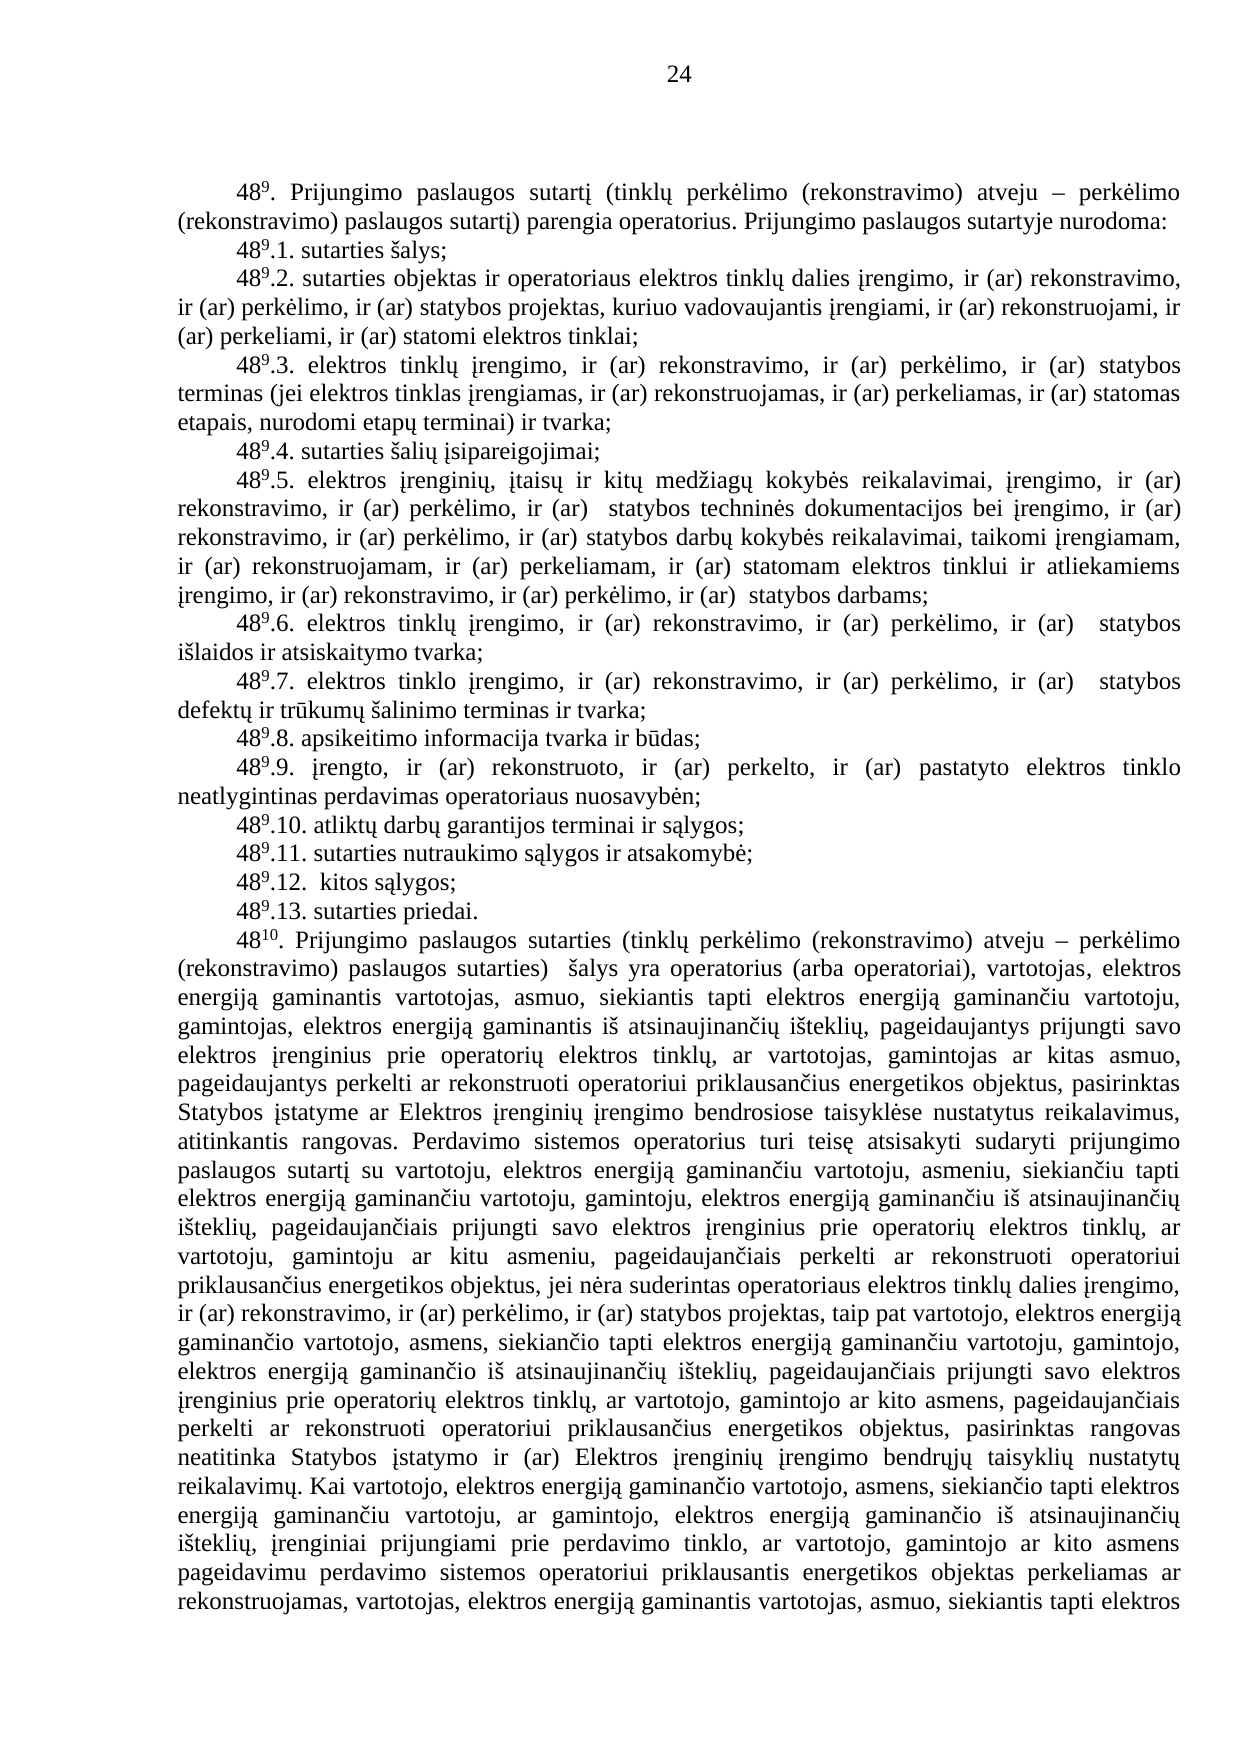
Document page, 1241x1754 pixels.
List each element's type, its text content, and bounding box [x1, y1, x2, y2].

text 489.10. atliktų darbų garantijos terminai ir sąlygos; [177, 810, 1181, 838]
text 489.4. sutarties šalių įsipareigojimai; [177, 436, 1181, 465]
text 489.11. sutarties nutraukimo sąlygos ir atsakomybė; [177, 838, 1181, 867]
text 489.6. elektros tinklų įrengimo, ir (ar) rekonstravimo, ir (ar) perkėlimo, ir (ar) statybos išlaidos ir atsiskaitymo tvarka; [177, 608, 1181, 666]
text 489.9. įrengto, ir (ar) rekonstruoto, ir (ar) perkelto, ir (ar) pastatyto elektros tinklo neatlygintinas perdavimas operatoriaus nuosavybėn; [177, 752, 1181, 810]
text 489.12. kitos sąlygos; [177, 867, 1181, 896]
text 489.1. sutarties šalys; [177, 235, 1181, 263]
text 489.2. sutarties objektas ir operatoriaus elektros tinklų dalies įrengimo, ir (ar) rekonstravimo, ir (ar) perkėlimo, ir (ar) statybos projektas, kuriuo vadovaujantis įrengiami, ir (ar) rekonstruojami, ir (ar) perkeliami, ir (ar) statomi elektros tinklai; [177, 263, 1181, 350]
text 4810. Prijungimo paslaugos sutarties (tinklų perkėlimo (rekonstravimo) atveju – perkėlimo (rekonstravimo) paslaugos sutarties) šalys yra operatorius (arba operatoriai), vartotojas, elektros energiją gaminantis vartotojas, asmuo, siekiantis tapti elektros energiją gaminančiu vartotoju, gamintojas, elektros energiją gaminantis iš atsinaujinančių išteklių, pageidaujantys prijungti savo elektros įrenginius prie operatorių elektros tinklų, ar vartotojas, gamintojas ar kitas asmuo, pageidaujantys perkelti ar rekonstruoti operatoriui priklausančius energetikos objektus, pasirinktas Statybos įstatyme ar Elektros įrenginių įrengimo bendrosiose taisyklėse nustatytus reikalavimus, atitinkantis rangovas. Perdavimo sistemos operatorius turi teisę atsisakyti sudaryti prijungimo paslaugos sutartį su vartotoju, elektros energiją gaminančiu vartotoju, asmeniu, siekiančiu tapti elektros energiją gaminančiu vartotoju, gamintoju, elektros energiją gaminančiu iš atsinaujinančių išteklių, pageidaujančiais prijungti savo elektros įrenginius prie operatorių elektros tinklų, ar vartotoju, gamintoju ar kitu asmeniu, pageidaujančiais perkelti ar rekonstruoti operatoriui priklausančius energetikos objektus, jei nėra suderintas operatoriaus elektros tinklų dalies įrengimo, ir (ar) rekonstravimo, ir (ar) perkėlimo, ir (ar) statybos projektas, taip pat vartotojo, elektros energiją gaminančio vartotojo, asmens, siekiančio tapti elektros energiją gaminančiu vartotoju, gamintojo, elektros energiją gaminančio iš atsinaujinančių išteklių, pageidaujančiais prijungti savo elektros įrenginius prie operatorių elektros tinklų, ar vartotojo, gamintojo ar kito asmens, pageidaujančiais perkelti ar rekonstruoti operatoriui priklausančius energetikos objektus, pasirinktas rangovas neatitinka Statybos įstatymo ir (ar) Elektros įrenginių įrengimo bendrųjų taisyklių nustatytų reikalavimų. Kai vartotojo, elektros energiją gaminančio vartotojo, asmens, siekiančio tapti elektros energiją gaminančiu vartotoju, ar gamintojo, elektros energiją gaminančio iš atsinaujinančių išteklių, įrenginiai prijungiami prie perdavimo tinklo, ar vartotojo, gamintojo ar kito asmens pageidavimu perdavimo sistemos operatoriui priklausantis energetikos objektas perkeliamas ar rekonstruojamas, vartotojas, elektros energiją gaminantis vartotojas, asmuo, siekiantis tapti elektros [177, 925, 1181, 1615]
text 489.3. elektros tinklų įrengimo, ir (ar) rekonstravimo, ir (ar) perkėlimo, ir (ar) statybos terminas (jei elektros tinklas įrengiamas, ir (ar) rekonstruojamas, ir (ar) perkeliamas, ir (ar) statomas etapais, nurodomi etapų terminai) ir tvarka; [177, 350, 1181, 436]
text 489.8. apsikeitimo informacija tvarka ir būdas; [177, 723, 1181, 752]
text 489.7. elektros tinklo įrengimo, ir (ar) rekonstravimo, ir (ar) perkėlimo, ir (ar) statybos defektų ir trūkumų šalinimo terminas ir tvarka; [177, 666, 1181, 723]
text 489.5. elektros įrenginių, įtaisų ir kitų medžiagų kokybės reikalavimai, įrengimo, ir (ar) rekonstravimo, ir (ar) perkėlimo, ir (ar) statybos techninės dokumentacijos bei įrengimo, ir (ar) rekonstravimo, ir (ar) perkėlimo, ir (ar) statybos darbų kokybės reikalavimai, taikomi įrengiamam, ir (ar) rekonstruojamam, ir (ar) perkeliamam, ir (ar) statomam elektros tinklui ir atliekamiems įrengimo, ir (ar) rekonstravimo, ir (ar) perkėlimo, ir (ar) statybos darbams; [177, 465, 1181, 608]
text 489.13. sutarties priedai. [177, 896, 1181, 925]
text 489. Prijungimo paslaugos sutartį (tinklų perkėlimo (rekonstravimo) atveju – perkėlimo (rekonstravimo) paslaugos sutartį) parengia operatorius. Prijungimo paslaugos sutartyje nurodoma: [177, 177, 1181, 235]
